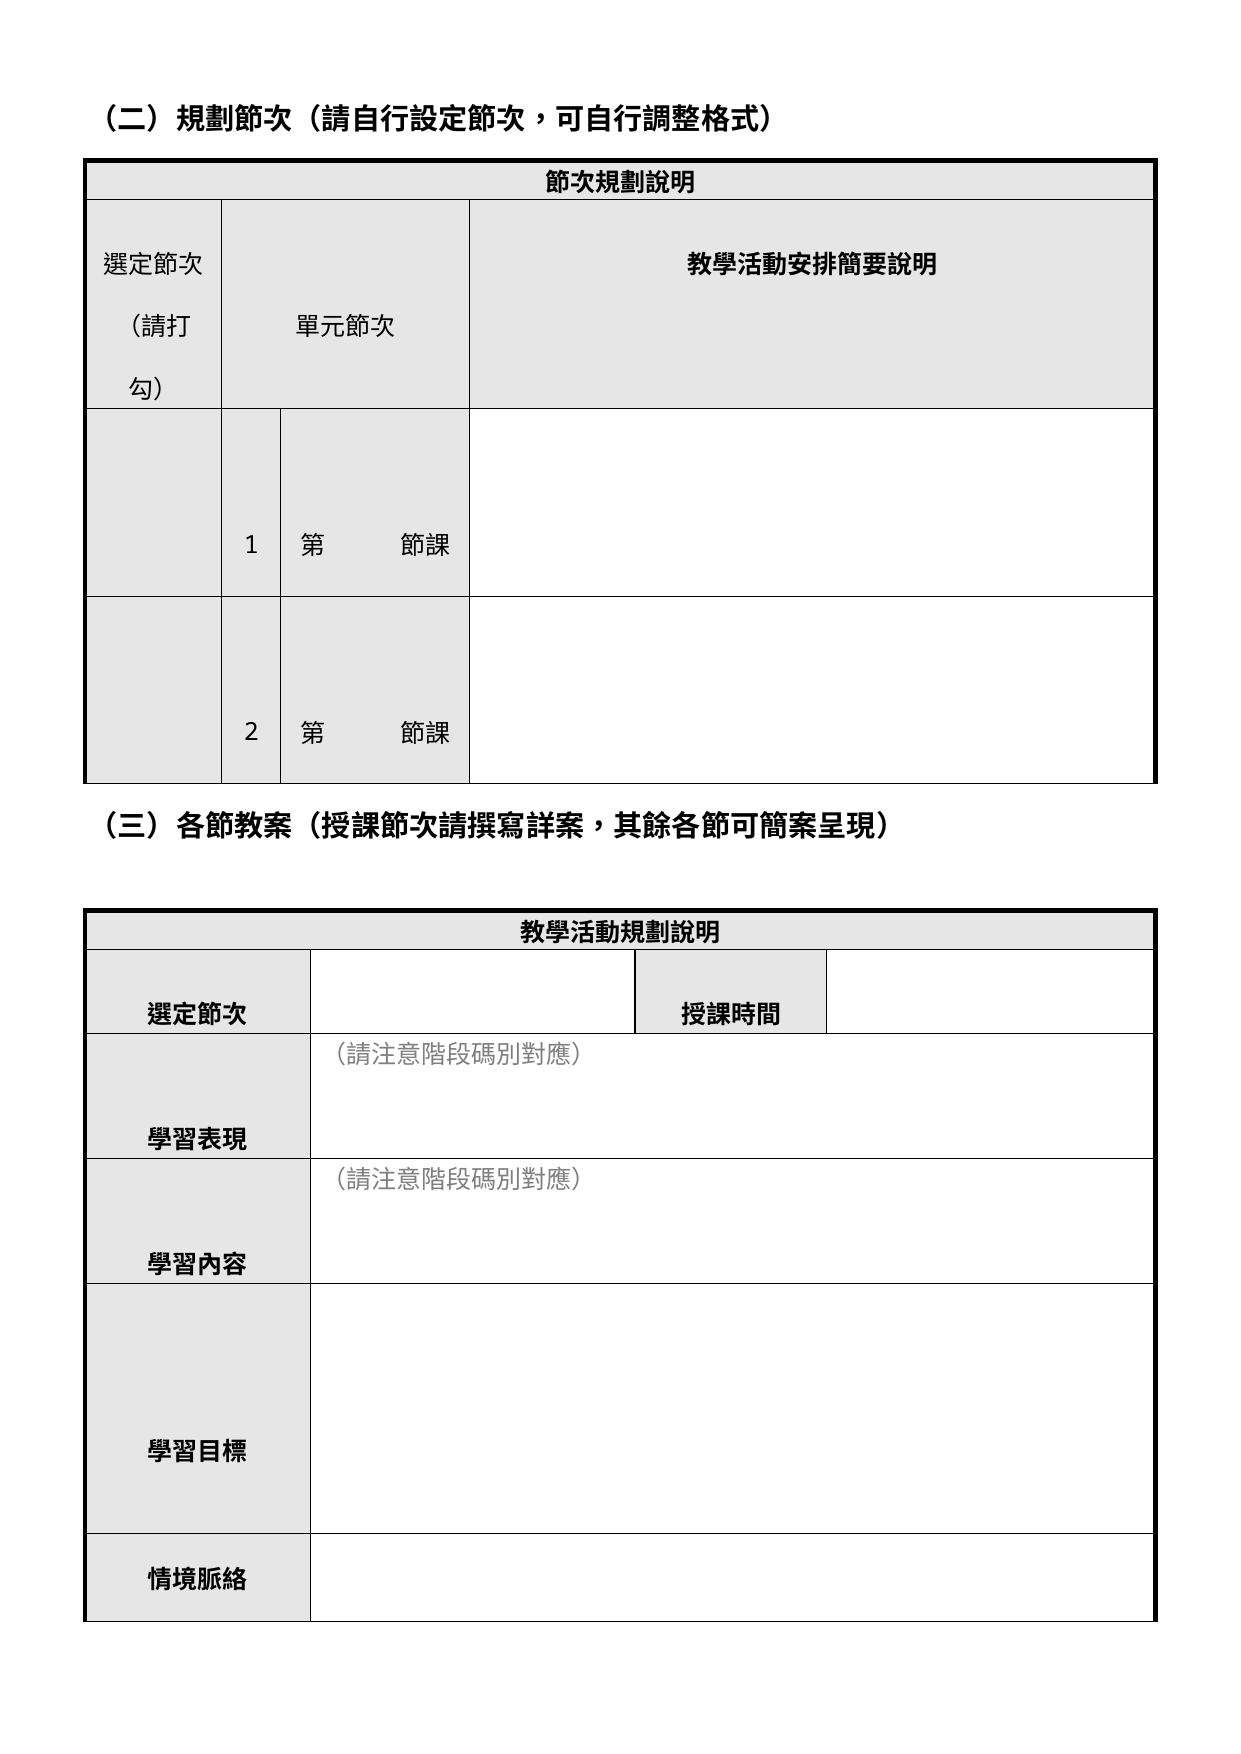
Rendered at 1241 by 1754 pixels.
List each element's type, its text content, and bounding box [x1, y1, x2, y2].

table_cell 單元節次 [222, 200, 469, 408]
table_cell （請注意階段碼別對應） [311, 1159, 1153, 1283]
table_cell [311, 1534, 1153, 1621]
text （二）規劃節次（請自行設定節次，可自行調整格式） [59, 96, 1181, 137]
table_cell 學習表現 [87, 1034, 310, 1158]
table_cell 1 [222, 409, 280, 596]
table_cell 選定節次 （請打勾） [87, 200, 221, 408]
table_cell [311, 1284, 1153, 1533]
text （三）各節教案（授課節次請撰寫詳案，其餘各節可簡案呈現） [59, 803, 1181, 845]
table_cell 學習內容 [87, 1159, 310, 1283]
table_cell 2 [222, 597, 280, 783]
table_cell 選定節次 [87, 950, 310, 1033]
table_cell 情境脈絡 [87, 1534, 310, 1621]
table_cell 第 節課 [281, 409, 469, 596]
table_cell [87, 597, 221, 783]
table_cell [827, 950, 1153, 1033]
table_cell 授課時間 [636, 950, 826, 1033]
table_cell 教學活動安排簡要說明 [470, 200, 1153, 408]
table_cell [87, 409, 221, 596]
table_cell [311, 950, 634, 1033]
table_cell 學習目標 [87, 1284, 310, 1533]
table_cell [470, 597, 1153, 783]
table_header 教學活動規劃說明 [87, 913, 1153, 949]
table_cell 第 節課 [281, 597, 469, 783]
table_cell [470, 409, 1153, 596]
table_cell （請注意階段碼別對應） [311, 1034, 1153, 1158]
table_header 節次規劃說明 [87, 163, 1153, 199]
